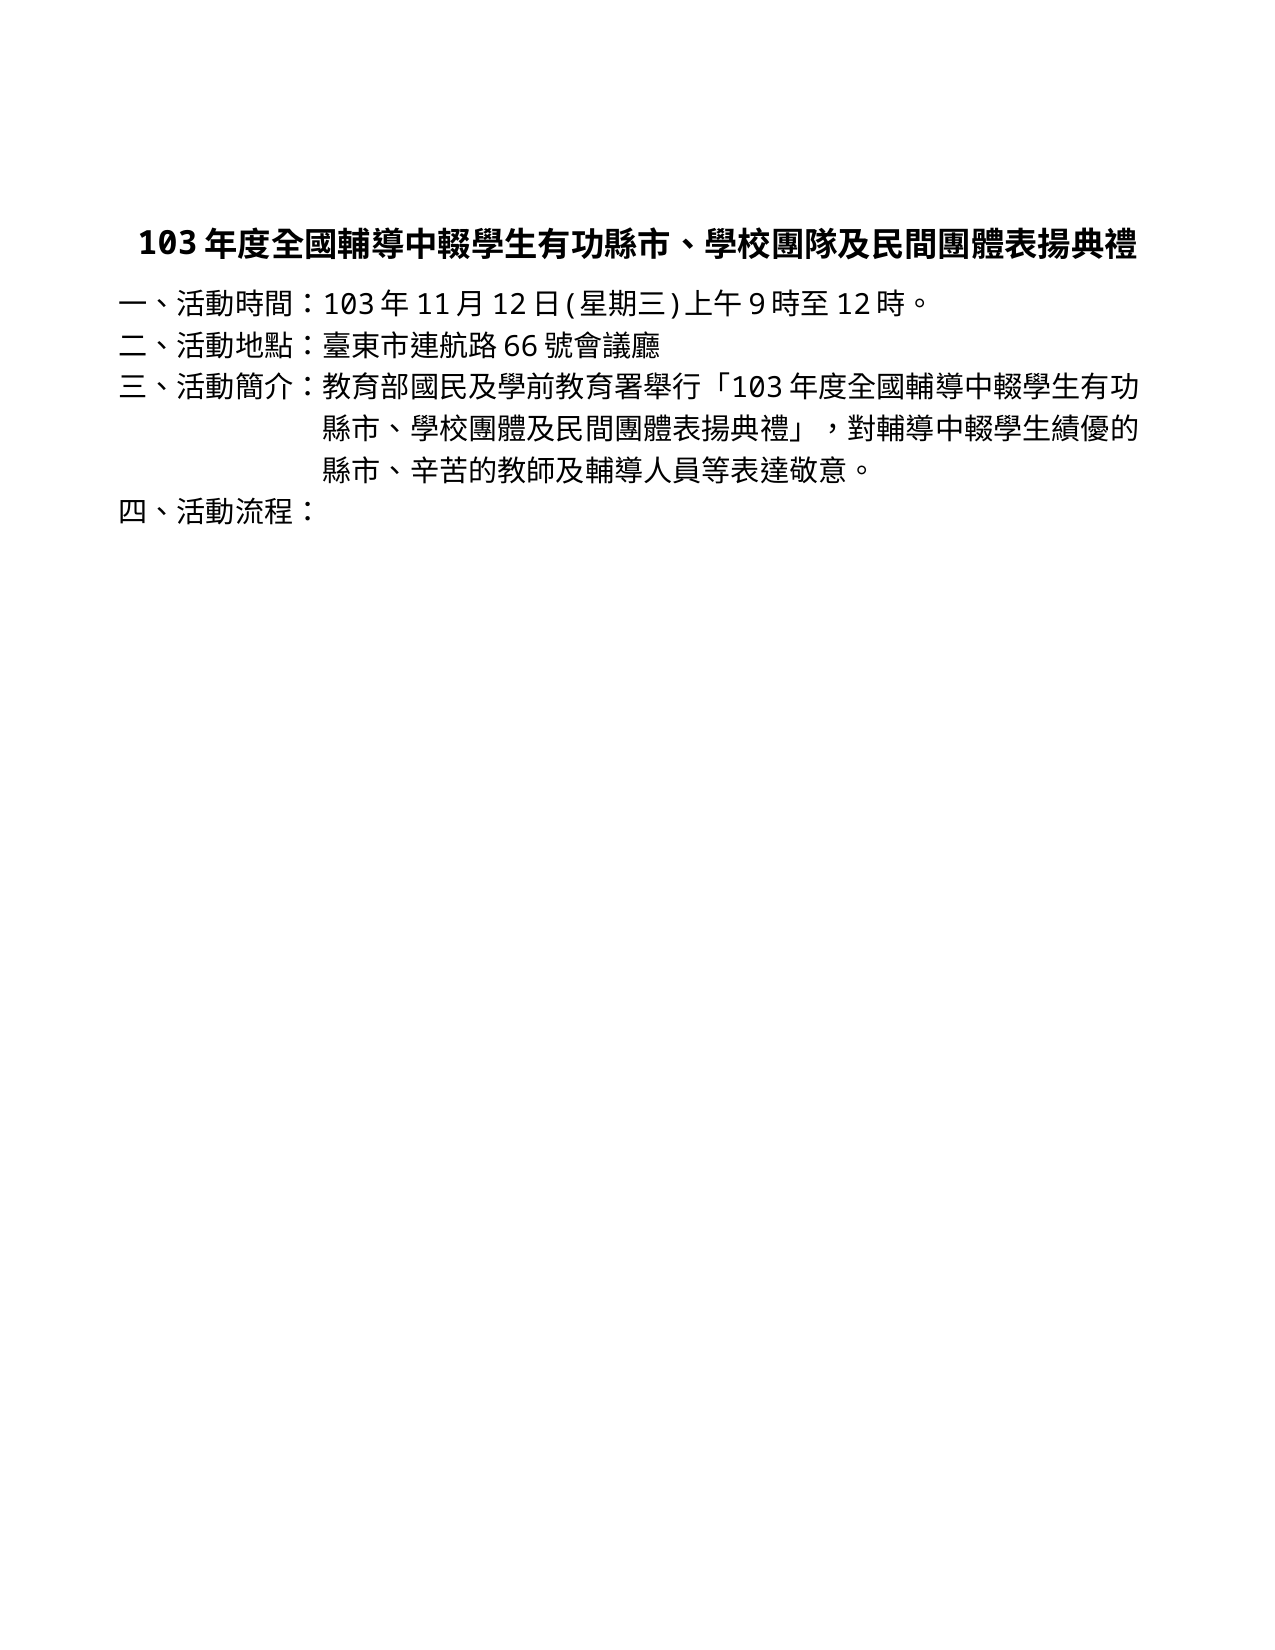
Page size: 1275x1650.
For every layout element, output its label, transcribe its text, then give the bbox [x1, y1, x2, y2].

text 四、活動流程： [118, 489, 1157, 531]
text 103年度全國輔導中輟學生有功縣市、學校團隊及民間團體表揚典禮 [118, 200, 1157, 262]
text 三、活動簡介：教育部國民及學前教育署舉行「103年度全國輔導中輟學生有功縣市、學校團體及民間團體表揚典禮」，對輔導中輟學生績優的縣市、辛苦的教師及輔導人員等表達敬意。 [118, 364, 1157, 489]
text 二、活動地點：臺東市連航路66號會議廳 [118, 323, 1157, 364]
text 一、活動時間：103年11月12日(星期三)上午9時至12時。 [118, 281, 1157, 323]
